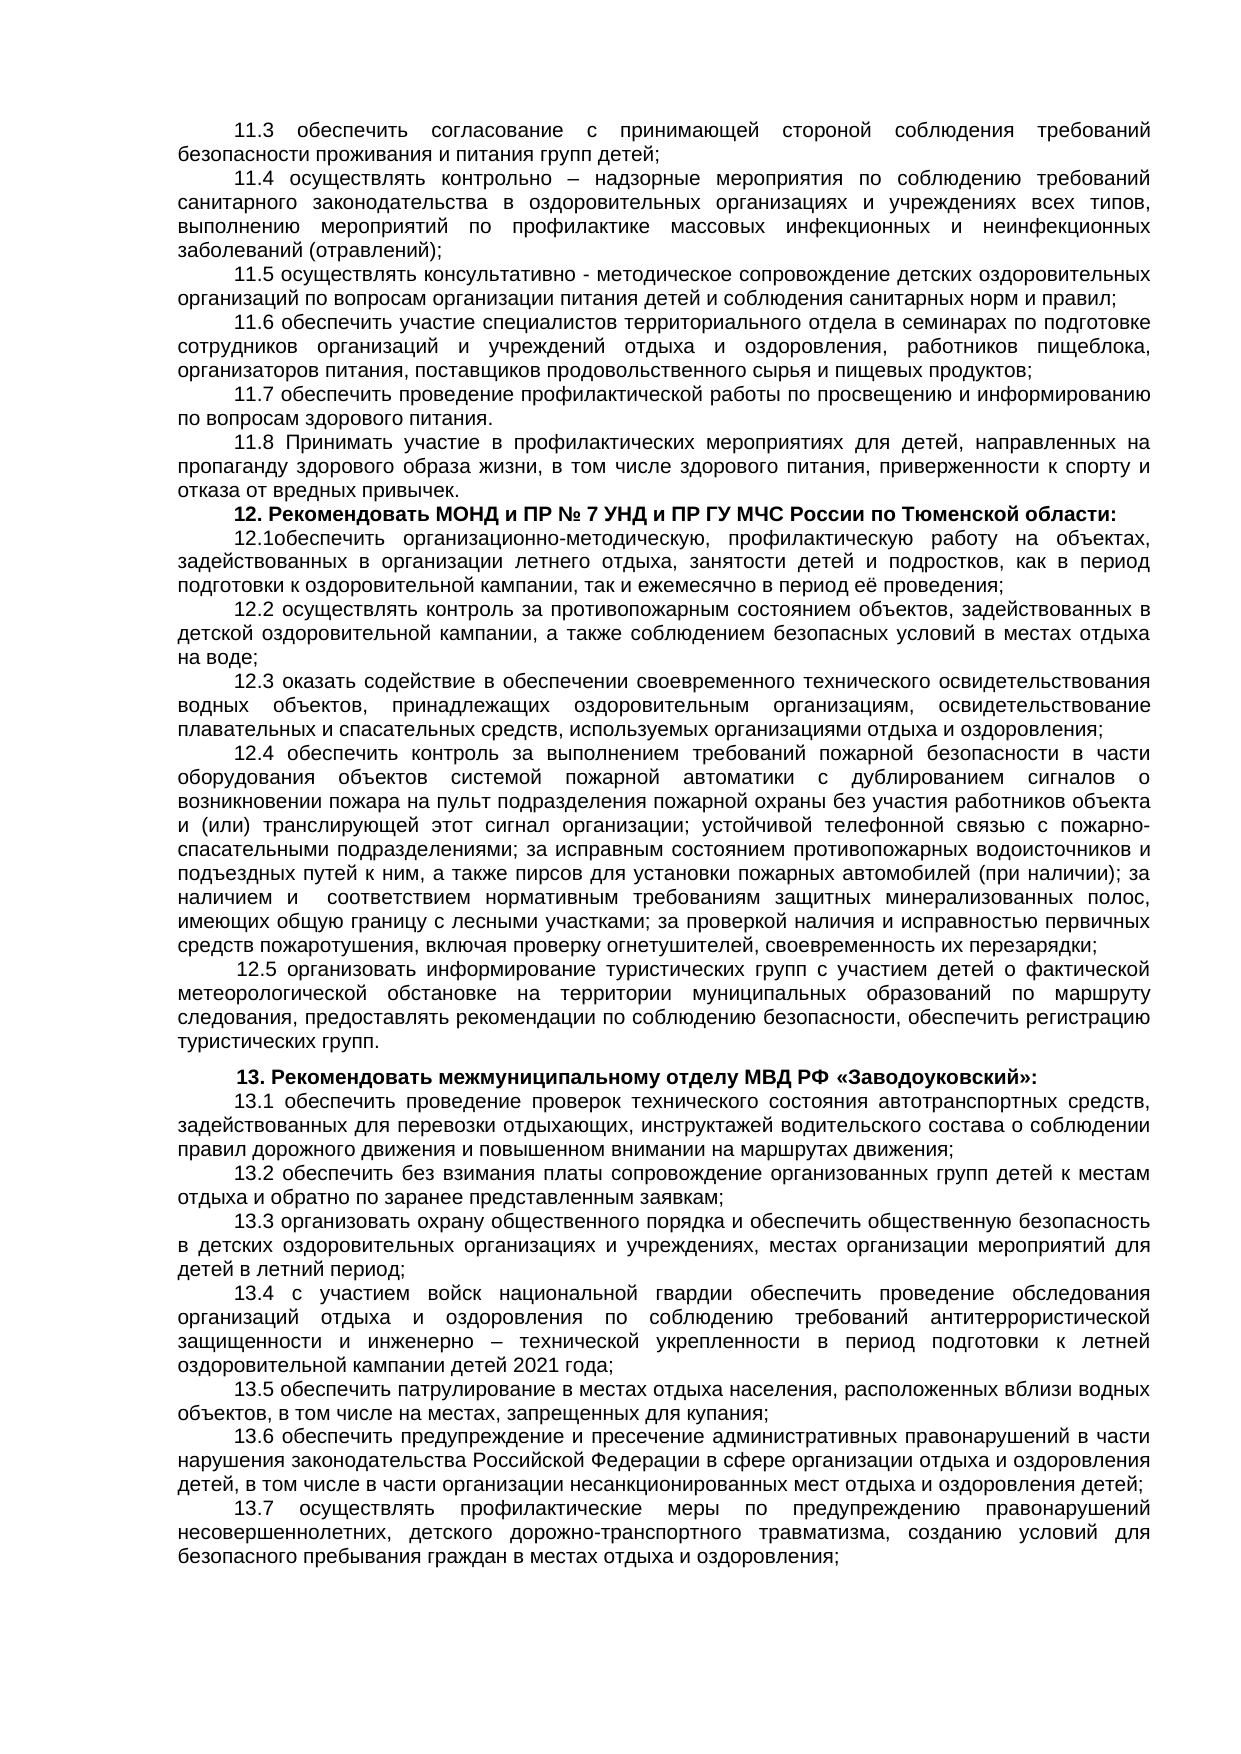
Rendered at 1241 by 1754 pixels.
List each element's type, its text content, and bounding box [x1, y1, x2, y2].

text 12.1обеспечить организационно-методическую, профилактическую работу на объектах, задействованных в организации летнего отдыха, занятости детей и подростков, как в период подготовки к оздоровительной кампании, так и ежемесячно в период её проведения; [177, 525, 1152, 597]
text 11.4 осуществлять контрольно – надзорные мероприятия по соблюдению требований санитарного законодательства в оздоровительных организациях и учреждениях всех типов, выполнению мероприятий по профилактике массовых инфекционных и неинфекционных заболеваний (отравлений); [177, 166, 1152, 262]
text 13.3 организовать охрану общественного порядка и обеспечить общественную безопасность в детских оздоровительных организациях и учреждениях, местах организации мероприятий для детей в летний период; [177, 1209, 1152, 1281]
text 13.2 обеспечить без взимания платы сопровождение организованных групп детей к местам отдыха и обратно по заранее представленным заявкам; [177, 1161, 1152, 1209]
text 13.4 с участием войск национальной гвардии обеспечить проведение обследования организаций отдыха и оздоровления по соблюдению требований антитеррористической защищенности и инженерно – технической укрепленности в период подготовки к летней оздоровительной кампании детей 2021 года; [177, 1281, 1152, 1376]
text 13.7 осуществлять профилактические меры по предупреждению правонарушений несовершеннолетних, детского дорожно-транспортного травматизма, созданию условий для безопасного пребывания граждан в местах отдыха и оздоровления; [177, 1496, 1152, 1568]
text 13.6 обеспечить предупреждение и пресечение административных правонарушений в части нарушения законодательства Российской Федерации в сфере организации отдыха и оздоровления детей, в том числе в части организации несанкционированных мест отдыха и оздоровления детей; [177, 1424, 1152, 1496]
text 11.3 обеспечить согласование с принимающей стороной соблюдения требований безопасности проживания и питания групп детей; [177, 118, 1152, 166]
text 12.3 оказать содействие в обеспечении своевременного технического освидетельствования водных объектов, принадлежащих оздоровительным организациям, освидетельствование плавательных и спасательных средств, используемых организациями отдыха и оздоровления; [177, 669, 1152, 741]
text 11.5 осуществлять консультативно - методическое сопровождение детских оздоровительных организаций по вопросам организации питания детей и соблюдения санитарных норм и правил; [177, 262, 1152, 310]
text 11.8 Принимать участие в профилактических мероприятиях для детей, направленных на пропаганду здорового образа жизни, в том числе здорового питания, приверженности к спорту и отказа от вредных привычек. [177, 429, 1152, 501]
text 12.2 осуществлять контроль за противопожарным состоянием объектов, задействованных в детской оздоровительной кампании, а также соблюдением безопасных условий в местах отдыха на воде; [177, 597, 1152, 669]
text 12.4 обеспечить контроль за выполнением требований пожарной безопасности в части оборудования объектов системой пожарной автоматики с дублированием сигналов о возникновении пожара на пульт подразделения пожарной охраны без участия работников объекта и (или) транслирующей этот сигнал организации; устойчивой телефонной связью с пожарно-спасательными подразделениями; за исправным состоянием противопожарных водоисточников и подъездных путей к ним, а также пирсов для установки пожарных автомобилей (при наличии); за наличием и соответствием нормативным требованиям защитных минерализованных полос, имеющих общую границу с лесными участками; за проверкой наличия и исправностью первичных средств пожаротушения, включая проверку огнетушителей, своевременность их перезарядки; [177, 741, 1152, 957]
text 11.6 обеспечить участие специалистов территориального отдела в семинарах по подготовке сотрудников организаций и учреждений отдыха и оздоровления, работников пищеблока, организаторов питания, поставщиков продовольственного сырья и пищевых продуктов; [177, 310, 1152, 382]
text 13.1 обеспечить проведение проверок технического состояния автотранспортных средств, задействованных для перевозки отдыхающих, инструктажей водительского состава о соблюдении правил дорожного движения и повышенном внимании на маршрутах движения; [177, 1089, 1152, 1161]
text 11.7 обеспечить проведение профилактической работы по просвещению и информированию по вопросам здорового питания. [177, 382, 1152, 429]
text 13. Рекомендовать межмуниципальному отделу МВД РФ «Заводоуковский»: [177, 1065, 1152, 1089]
text 12.5 организовать информирование туристических групп с участием детей о фактической метеорологической обстановке на территории муниципальных образований по маршруту следования, предоставлять рекомендации по соблюдению безопасности, обеспечить регистрацию туристических групп. [177, 957, 1152, 1052]
text 13.5 обеспечить патрулирование в местах отдыха населения, расположенных вблизи водных объектов, в том числе на местах, запрещенных для купания; [177, 1376, 1152, 1424]
text 12. Рекомендовать МОНД и ПР № 7 УНД и ПР ГУ МЧС России по Тюменской области: [177, 501, 1152, 525]
